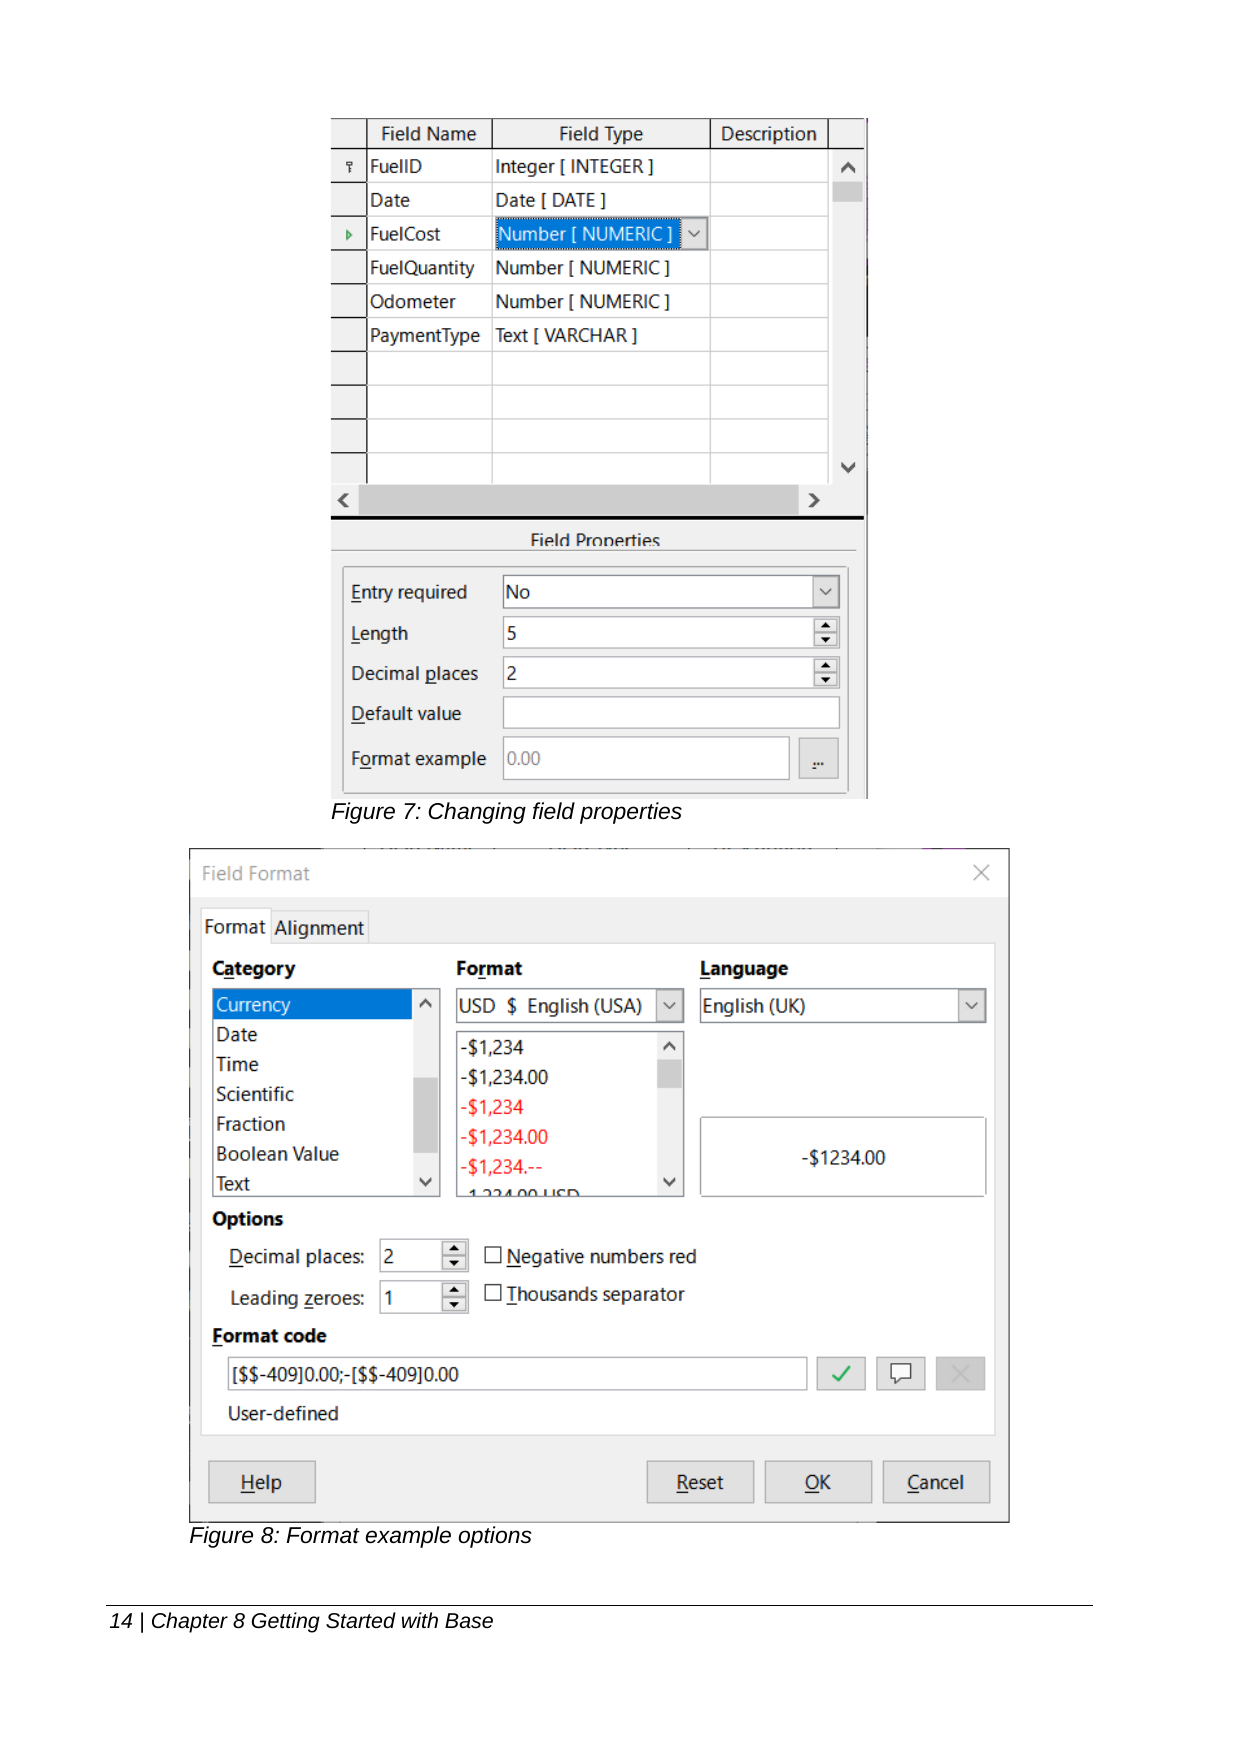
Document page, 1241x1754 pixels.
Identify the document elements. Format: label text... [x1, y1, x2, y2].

picture [189, 848, 1010, 1523]
picture [330, 118, 869, 799]
text Figure 7: Changing field properties [331, 799, 868, 824]
text Figure 8: Format example options [189, 1523, 1010, 1548]
